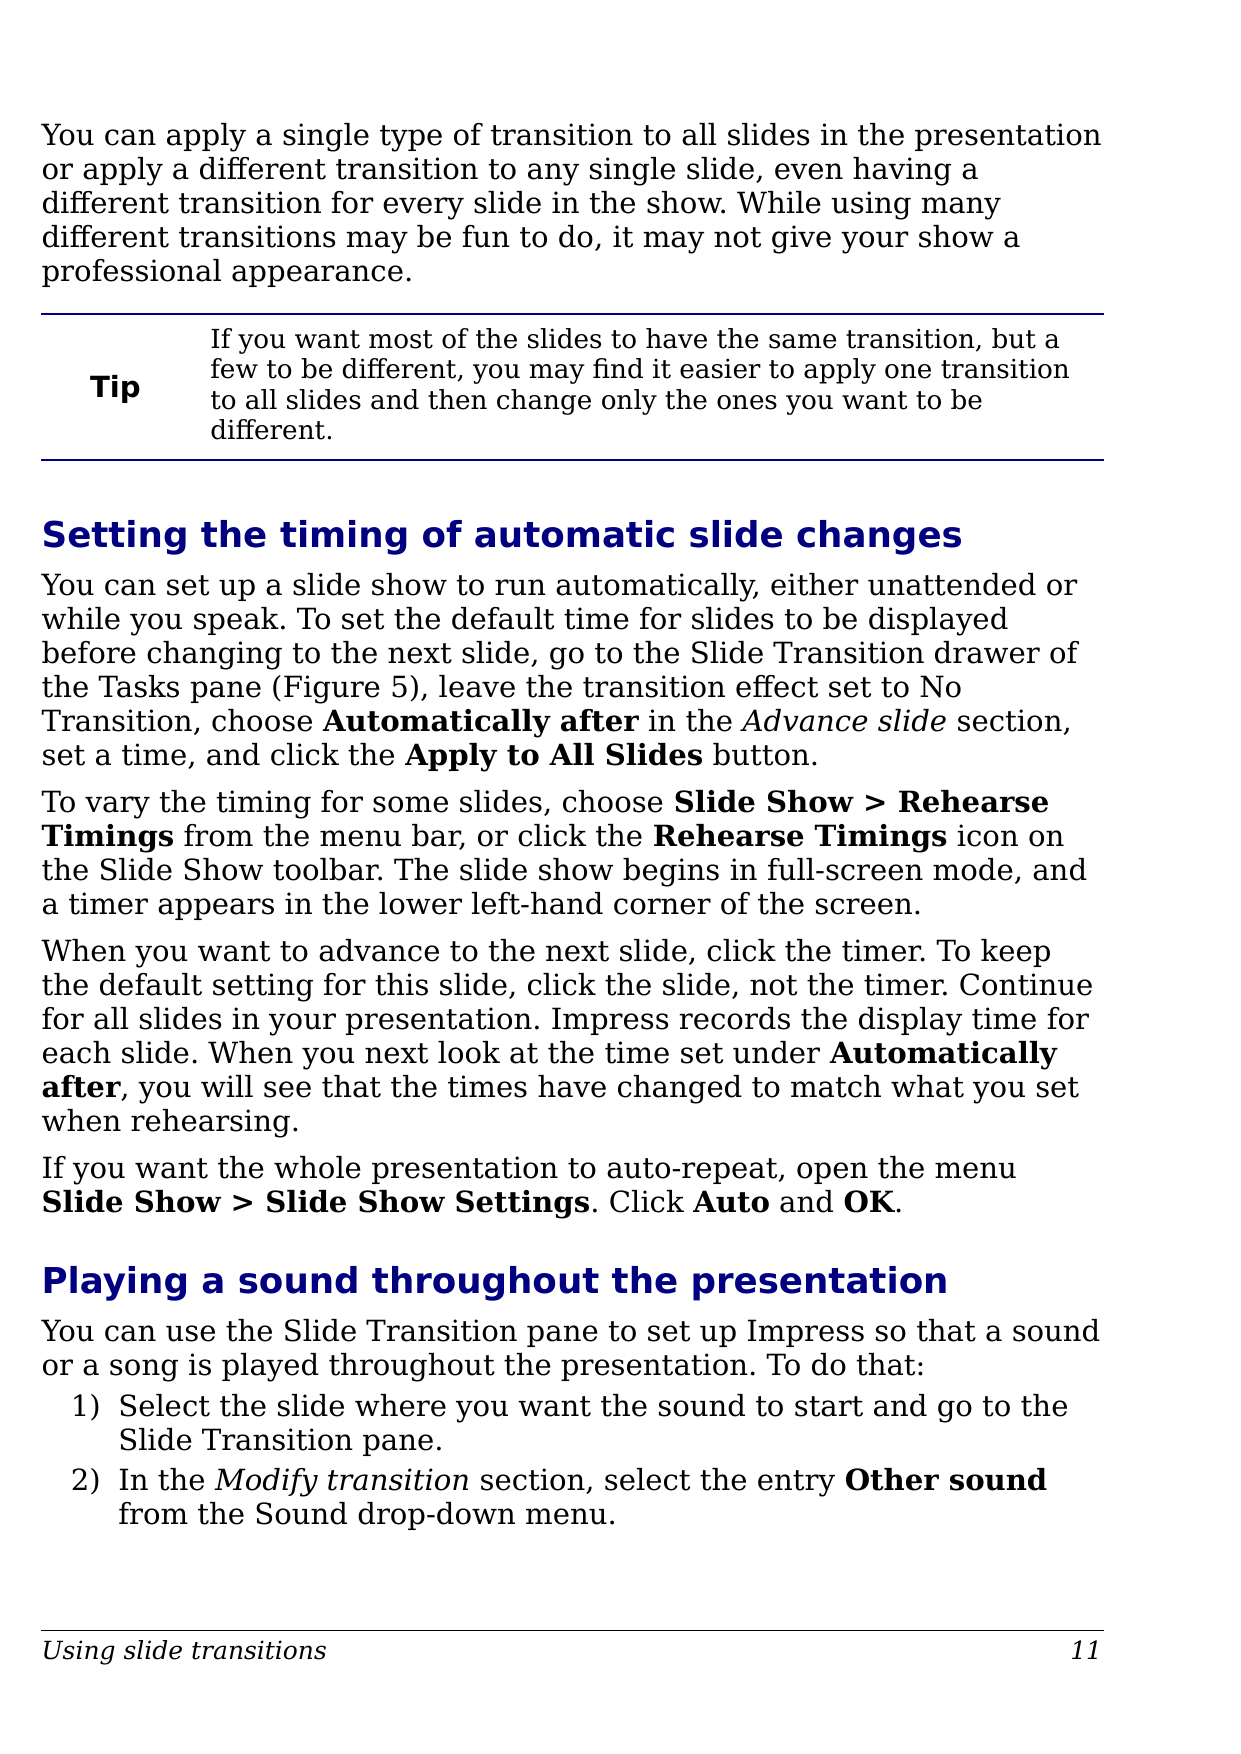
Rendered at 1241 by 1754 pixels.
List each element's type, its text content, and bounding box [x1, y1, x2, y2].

subtitle Playing a sound throughout the presentation [41, 1261, 1104, 1302]
subtitle Setting the timing of automatic slide changes [41, 514, 1104, 556]
text You can apply a single type of transition to all slides in the presentation or apply a different transition to any single slide, even having a different transition for every slide in the show. While using many different transitions may be fun to do, it may not give your show a professional appearance. [41, 118, 1104, 288]
text To vary the timing for some slides, choose Slide Show > Rehearse Timings from the menu bar, or click the Rehearse Timings icon on the Slide Show toolbar. The slide show begins in full-screen mode, and a timer appears in the lower left-hand corner of the screen. [41, 785, 1104, 922]
text If you want the whole presentation to auto-repeat, open the menu Slide Show > Slide Show Settings. Click Auto and OK. [41, 1151, 1104, 1219]
text When you want to advance to the next slide, click the timer. To keep the default setting for this slide, click the slide, not the timer. Continue for all slides in your presentation. Impress records the display time for each slide. When you next look at the time set under Automatically after, you will see that the times have changed to match what you set when rehearsing. [41, 934, 1104, 1138]
list Select the slide where you want the sound to start and go to the Slide Transition pane. [100, 1389, 1104, 1457]
text You can set up a slide show to run automatically, either unattended or while you speak. To set the default time for slides to be displayed before changing to the next slide, go to the Slide Transition drawer of the Tasks pane (Figure 5), leave the transition effect set to No Transition, choose Automatically after in the Advance slide section, set a time, and click the Apply to All Slides button. [41, 568, 1104, 773]
table_header Tip [41, 315, 189, 459]
list You can use the Slide Transition pane to set up Impress so that a sound or a song is played throughout the presentation. To do that: [41, 1315, 1104, 1383]
list In the Modify transition section, select the entry Other sound from the Sound drop-down menu. [100, 1463, 1104, 1532]
table_header If you want most of the slides to have the same transition, but a few to be different, you may find it easier to apply one transition to all slides and then change only the ones you want to be different. [189, 315, 1104, 459]
